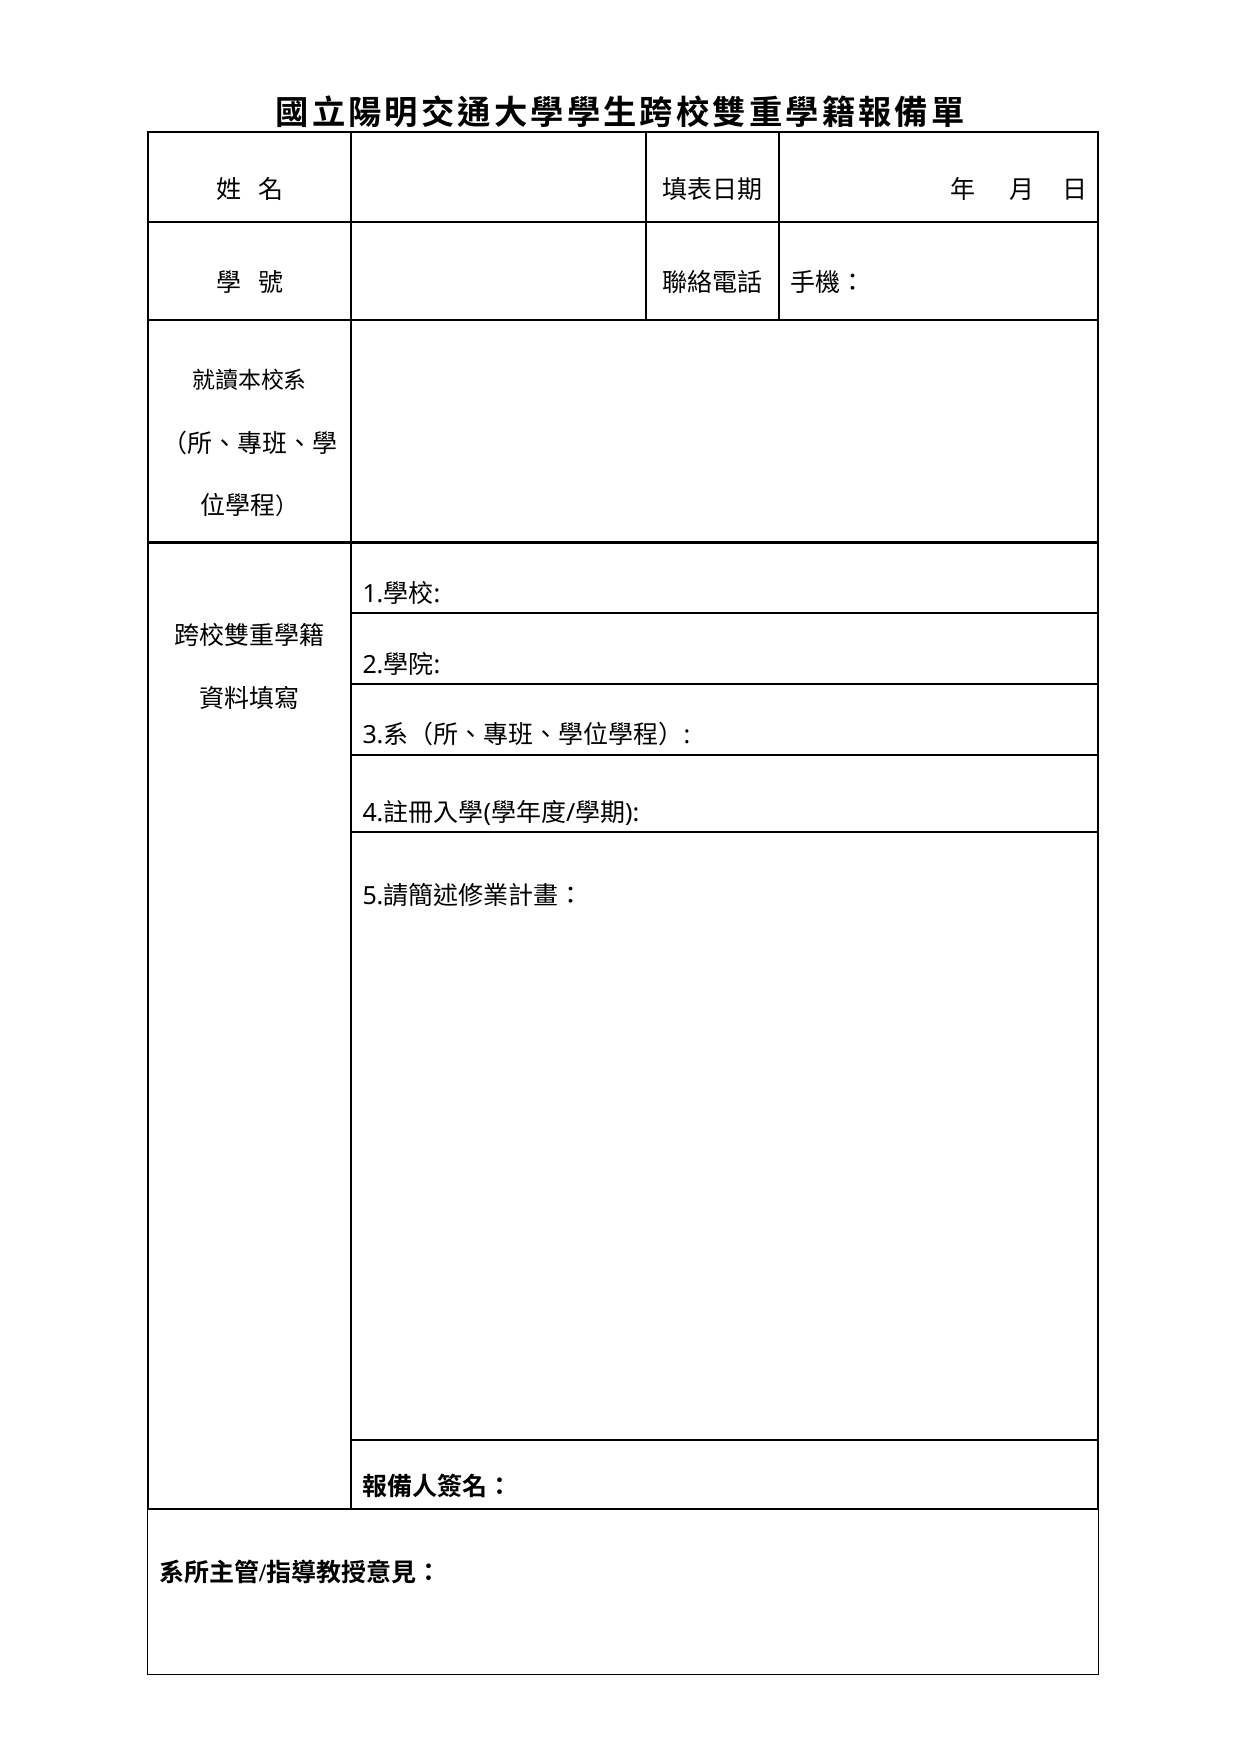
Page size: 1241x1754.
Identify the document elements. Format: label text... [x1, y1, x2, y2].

table_header 姓 名 [149, 133, 350, 221]
table_cell 就讀本校系（所、專班、學位學程） [149, 321, 350, 541]
table_cell 報備人簽名： [352, 1441, 1097, 1508]
table_cell 系所主管/指導教授意見： [148, 1510, 1098, 1674]
table_header 年 月 日 [780, 133, 1097, 221]
table_cell 手機： [780, 223, 1097, 318]
table_cell [352, 321, 1097, 541]
table_header [352, 133, 645, 221]
table_cell 2.學院: [352, 614, 1097, 683]
table_cell 4.註冊入學(學年度/學期): [352, 756, 1097, 831]
table_header 填表日期 [647, 133, 778, 221]
table_cell [352, 223, 645, 318]
table_cell 跨校雙重學籍 資料填寫 [149, 544, 350, 1508]
table_cell 學 號 [149, 223, 350, 318]
text 國立陽明交通大學學生跨校雙重學籍報備單 [148, 68, 1092, 131]
table_cell 3.系（所、專班、學位學程）: [352, 685, 1097, 754]
table_cell 聯絡電話 [647, 223, 778, 318]
table_cell 5.請簡述修業計畫： [352, 833, 1097, 1439]
table_cell 1.學校: [352, 544, 1097, 612]
